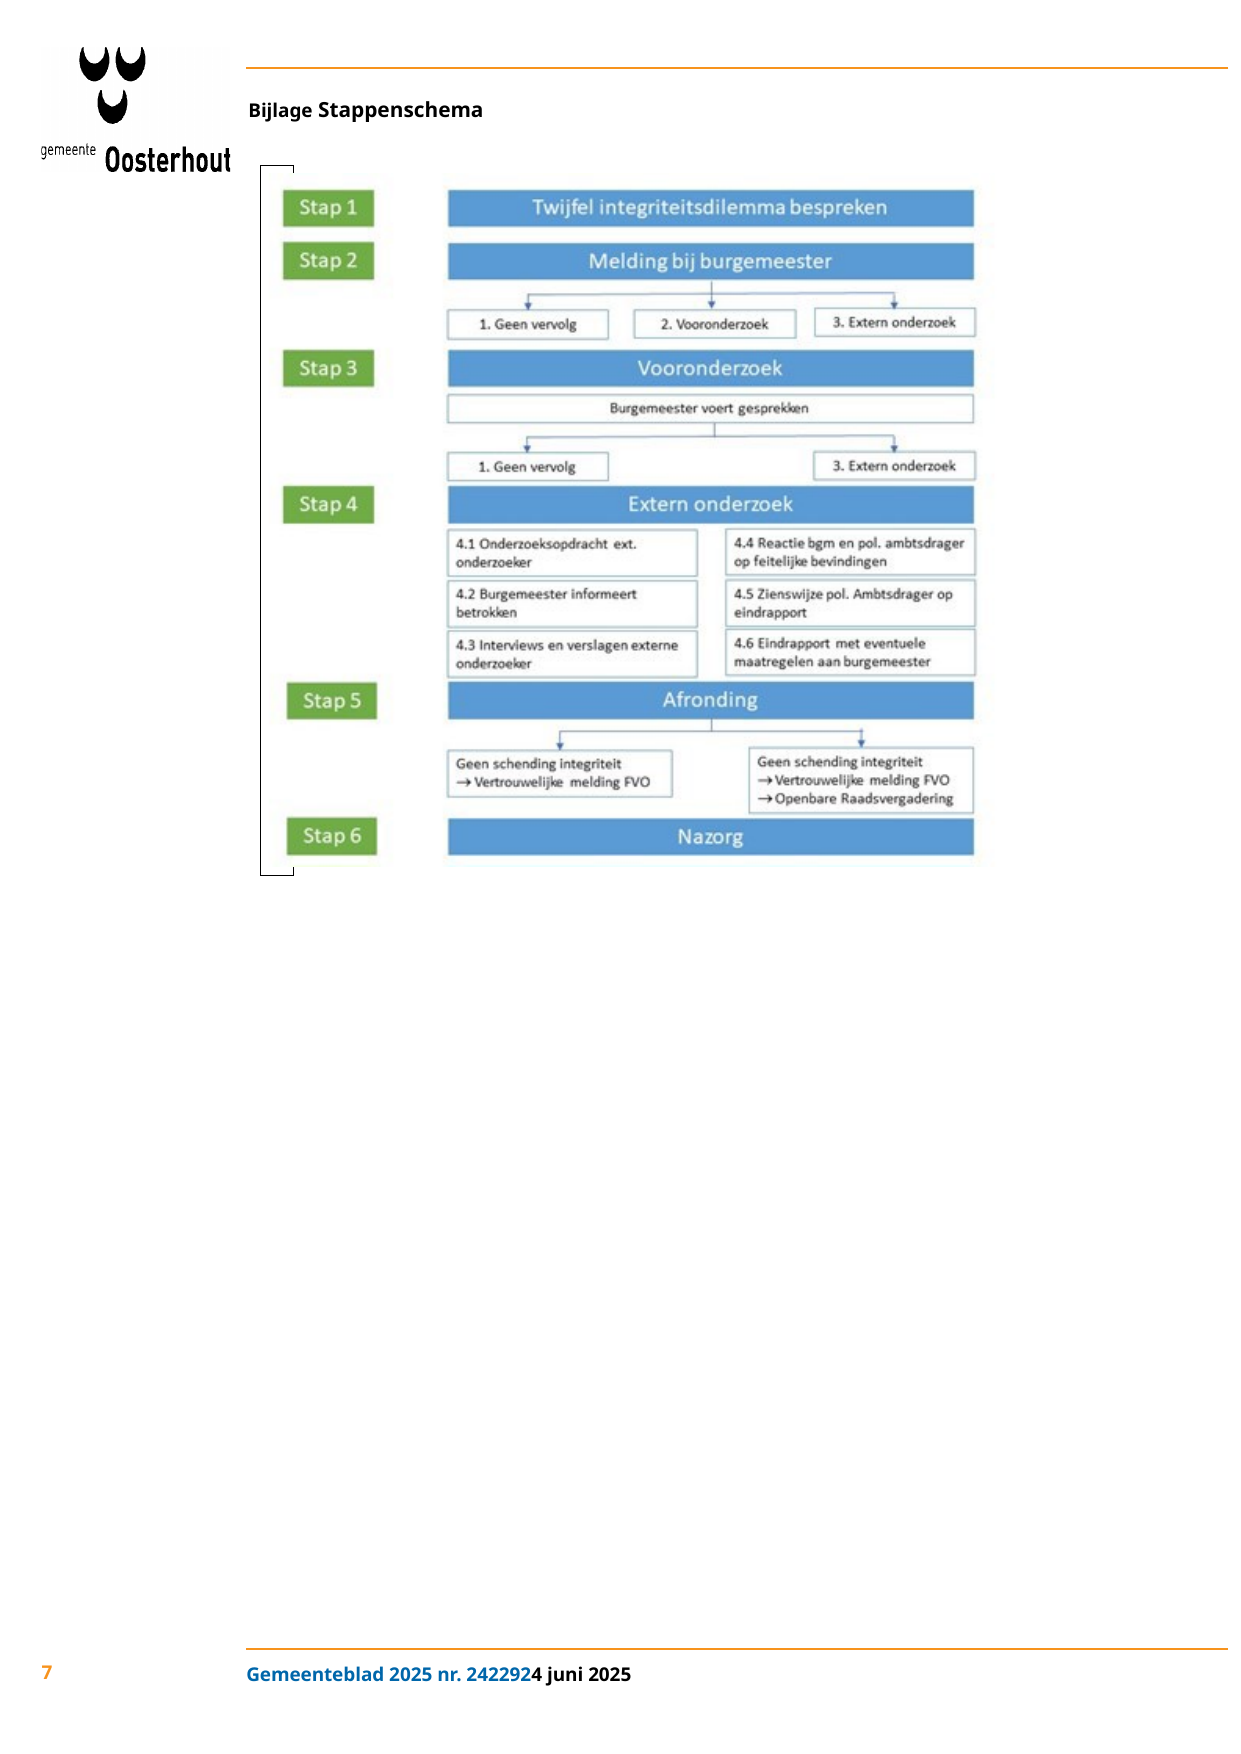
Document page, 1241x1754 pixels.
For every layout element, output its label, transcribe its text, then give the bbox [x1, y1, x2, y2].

picture [268, 173, 1004, 867]
text Bijlage Stappenschema [248, 95, 1152, 123]
picture [41, 47, 231, 172]
